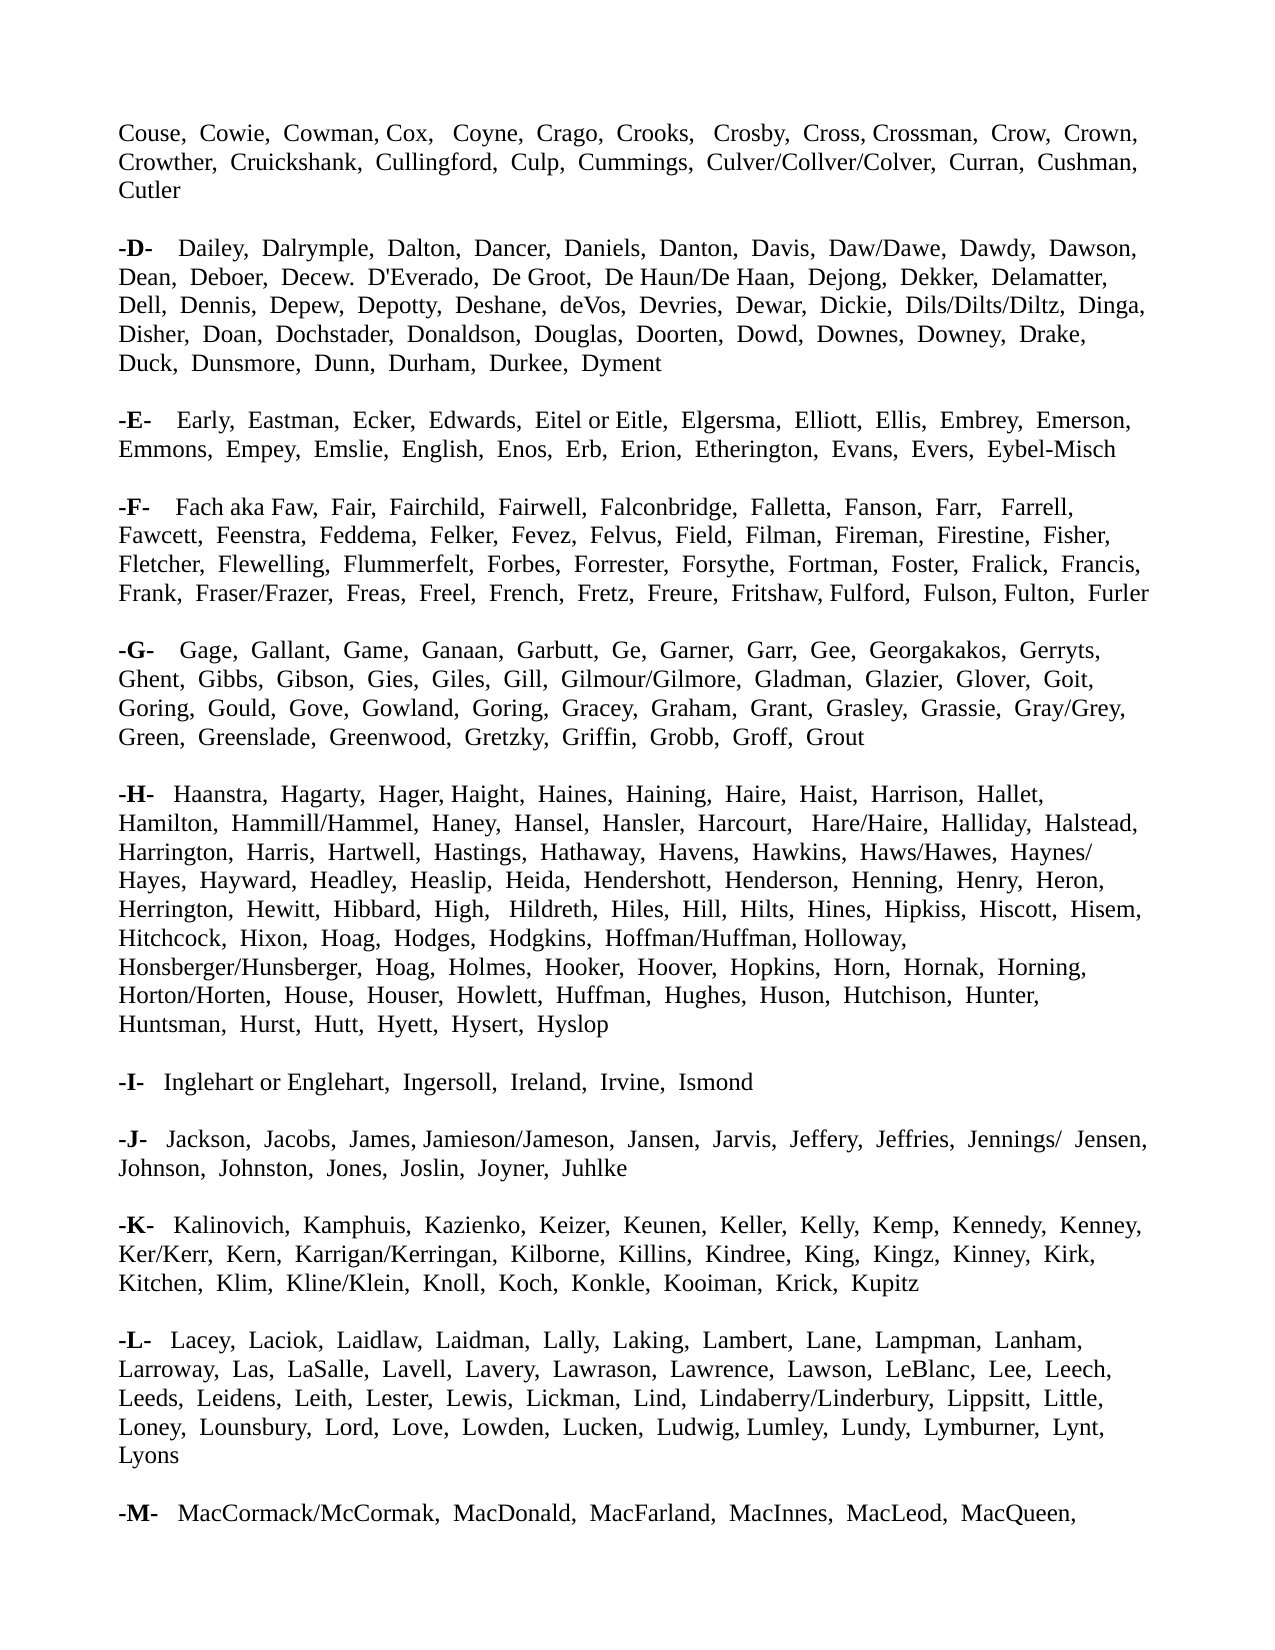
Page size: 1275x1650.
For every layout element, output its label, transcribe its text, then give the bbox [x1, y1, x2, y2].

text Couse, Cowie, Cowman, Cox, Coyne, Crago, Crooks, Crosby, Cross, Crossman, Crow, Crown, Crowther, Cruickshank, Cullingford, Culp, Cummings, Culver/Collver/Colver, Curran, Cushman, Cutler [118, 118, 1157, 204]
text -D- Dailey, Dalrymple, Dalton, Dancer, Daniels, Danton, Davis, Daw/Dawe, Dawdy, Dawson, Dean, Deboer, Decew. D'Everado, De Groot, De Haun/De Haan, Dejong, Dekker, Delamatter, Dell, Dennis, Depew, Depotty, Deshane, deVos, Devries, Dewar, Dickie, Dils/Dilts/Diltz, Dinga, Disher, Doan, Dochstader, Donaldson, Douglas, Doorten, Dowd, Downes, Downey, Drake, Duck, Dunsmore, Dunn, Durham, Durkee, Dyment [118, 233, 1157, 377]
text -J- Jackson, Jacobs, James, Jamieson/Jameson, Jansen, Jarvis, Jeffery, Jeffries, Jennings/ Jensen, Johnson, Johnston, Jones, Joslin, Joyner, Juhlke [118, 1124, 1157, 1182]
text -K- Kalinovich, Kamphuis, Kazienko, Keizer, Keunen, Keller, Kelly, Kemp, Kennedy, Kenney, Ker/Kerr, Kern, Karrigan/Kerringan, Kilborne, Killins, Kindree, King, Kingz, Kinney, Kirk, Kitchen, Klim, Kline/Klein, Knoll, Koch, Konkle, Kooiman, Krick, Kupitz [118, 1211, 1157, 1297]
text -M- MacCormack/McCormak, MacDonald, MacFarland, MacInnes, MacLeod, MacQueen, [118, 1498, 1157, 1527]
text -L- Lacey, Laciok, Laidlaw, Laidman, Lally, Laking, Lambert, Lane, Lampman, Lanham, Larroway, Las, LaSalle, Lavell, Lavery, Lawrason, Lawrence, Lawson, LeBlanc, Lee, Leech, Leeds, Leidens, Leith, Lester, Lewis, Lickman, Lind, Lindaberry/Linderbury, Lippsitt, Little, Loney, Lounsbury, Lord, Love, Lowden, Lucken, Ludwig, Lumley, Lundy, Lymburner, Lynt, Lyons [118, 1326, 1157, 1469]
text -H- Haanstra, Hagarty, Hager, Haight, Haines, Haining, Haire, Haist, Harrison, Hallet, Hamilton, Hammill/Hammel, Haney, Hansel, Hansler, Harcourt, Hare/Haire, Halliday, Halstead, Harrington, Harris, Hartwell, Hastings, Hathaway, Havens, Hawkins, Haws/Hawes, Haynes/ Hayes, Hayward, Headley, Heaslip, Heida, Hendershott, Henderson, Henning, Henry, Heron, Herrington, Hewitt, Hibbard, High, Hildreth, Hiles, Hill, Hilts, Hines, Hipkiss, Hiscott, Hisem, Hitchcock, Hixon, Hoag, Hodges, Hodgkins, Hoffman/Huffman, Holloway, Honsberger/Hunsberger, Hoag, Holmes, Hooker, Hoover, Hopkins, Horn, Hornak, Horning, Horton/Horten, House, Houser, Howlett, Huffman, Hughes, Huson, Hutchison, Hunter, Huntsman, Hurst, Hutt, Hyett, Hysert, Hyslop [118, 779, 1157, 1038]
text -E- Early, Eastman, Ecker, Edwards, Eitel or Eitle, Elgersma, Elliott, Ellis, Embrey, Emerson, Emmons, Empey, Emslie, English, Enos, Erb, Erion, Etherington, Evans, Evers, Eybel-Misch [118, 406, 1157, 463]
text -I- Inglehart or Englehart, Ingersoll, Ireland, Irvine, Ismond [118, 1067, 1157, 1096]
text -F- Fach aka Faw, Fair, Fairchild, Fairwell, Falconbridge, Falletta, Fanson, Farr, Farrell, Fawcett, Feenstra, Feddema, Felker, Fevez, Felvus, Field, Filman, Fireman, Firestine, Fisher, Fletcher, Flewelling, Flummerfelt, Forbes, Forrester, Forsythe, Fortman, Foster, Fralick, Francis, Frank, Fraser/Frazer, Freas, Freel, French, Fretz, Freure, Fritshaw, Fulford, Fulson, Fulton, Furler [118, 492, 1157, 607]
text -G- Gage, Gallant, Game, Ganaan, Garbutt, Ge, Garner, Garr, Gee, Georgakakos, Gerryts, Ghent, Gibbs, Gibson, Gies, Giles, Gill, Gilmour/Gilmore, Gladman, Glazier, Glover, Goit, Goring, Gould, Gove, Gowland, Goring, Gracey, Graham, Grant, Grasley, Grassie, Gray/Grey, Green, Greenslade, Greenwood, Gretzky, Griffin, Grobb, Groff, Grout [118, 636, 1157, 751]
